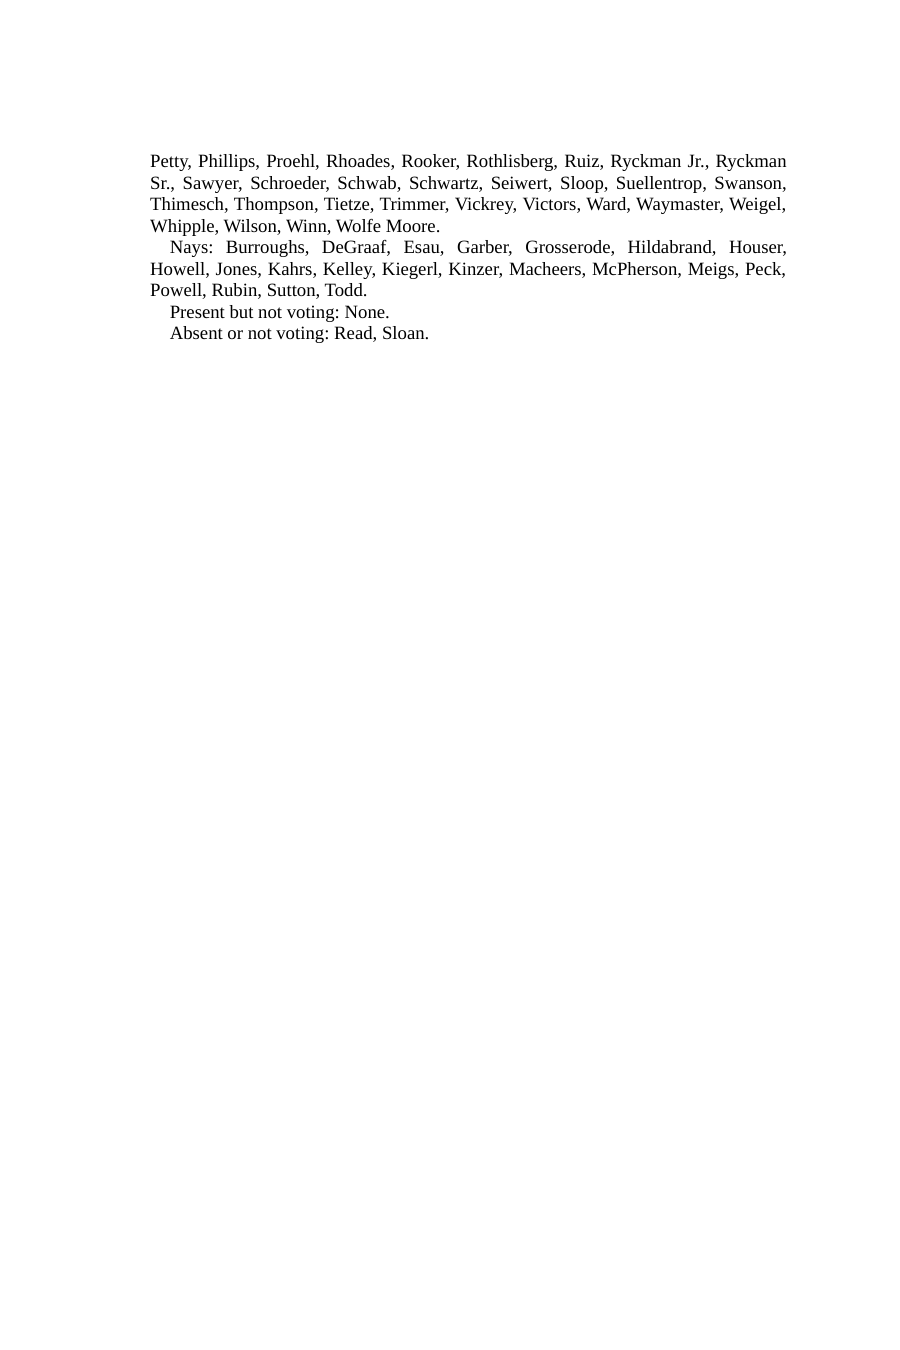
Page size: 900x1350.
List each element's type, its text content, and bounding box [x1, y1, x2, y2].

text Present but not voting: None. [150, 301, 787, 322]
text Petty, Phillips, Proehl, Rhoades, Rooker, Rothlisberg, Ruiz, Ryckman Jr., Ryckman Sr., Sawyer, Schroeder, Schwab, Schwartz, Seiwert, Sloop, Suellentrop, Swanson, Thimesch, Thompson, Tietze, Trimmer, Vickrey, Victors, Ward, Waymaster, Weigel, Whipple, Wilson, Winn, Wolfe Moore. [150, 150, 787, 236]
text Nays: Burroughs, DeGraaf, Esau, Garber, Grosserode, Hildabrand, Houser, Howell, Jones, Kahrs, Kelley, Kiegerl, Kinzer, Macheers, McPherson, Meigs, Peck, Powell, Rubin, Sutton, Todd. [150, 236, 787, 301]
text Absent or not voting: Read, Sloan. [150, 322, 787, 344]
